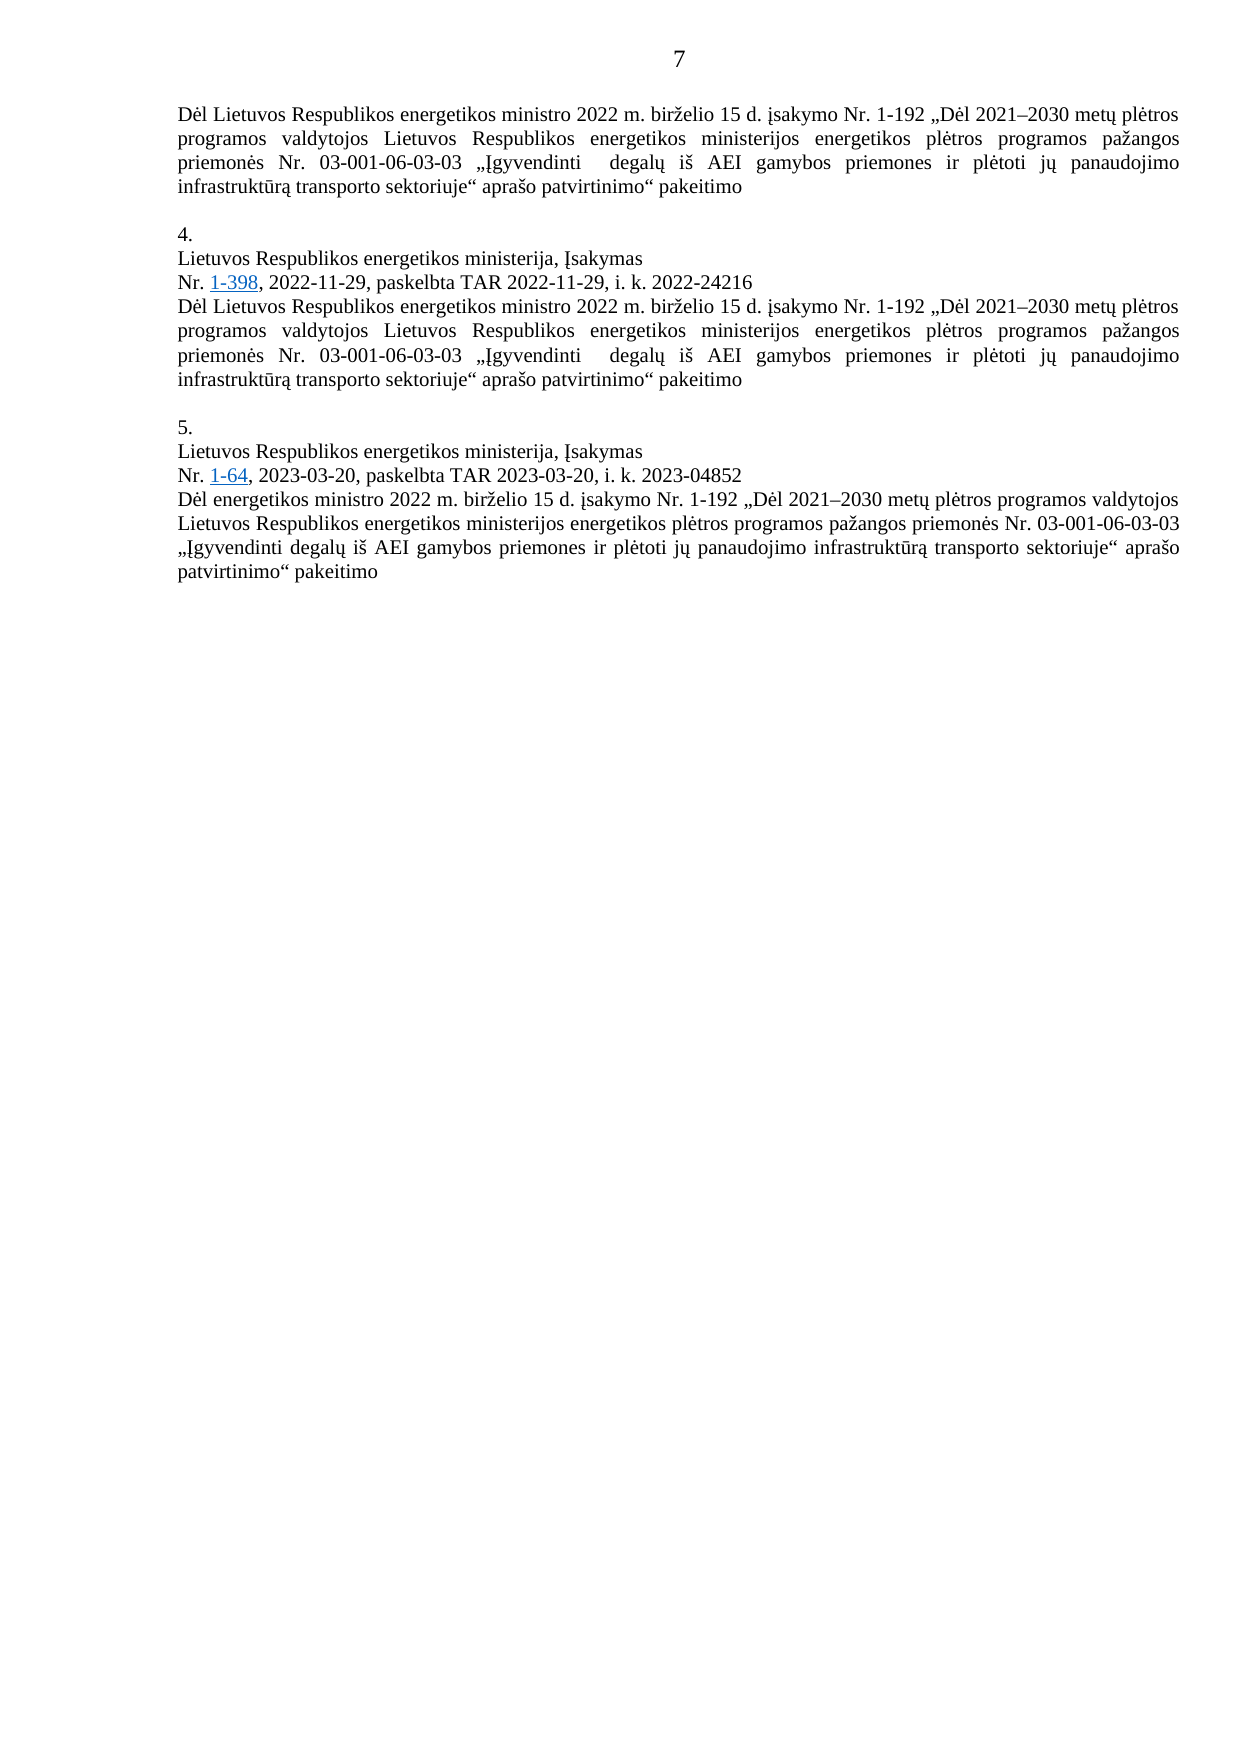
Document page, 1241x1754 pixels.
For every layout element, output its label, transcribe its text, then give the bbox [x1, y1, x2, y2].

text 4. [177, 222, 1181, 246]
text Lietuvos Respublikos energetikos ministerija, Įsakymas [177, 246, 1181, 270]
text 5. [177, 415, 1181, 439]
text Dėl energetikos ministro 2022 m. birželio 15 d. įsakymo Nr. 1-192 „Dėl 2021–2030 metų plėtros programos valdytojos Lietuvos Respublikos energetikos ministerijos energetikos plėtros programos pažangos priemonės Nr. 03-001-06-03-03 „Įgyvendinti degalų iš AEI gamybos priemones ir plėtoti jų panaudojimo infrastruktūrą transporto sektoriuje“ aprašo patvirtinimo“ pakeitimo [177, 487, 1181, 583]
text Dėl Lietuvos Respublikos energetikos ministro 2022 m. birželio 15 d. įsakymo Nr. 1-192 „Dėl 2021–2030 metų plėtros programos valdytojos Lietuvos Respublikos energetikos ministerijos energetikos plėtros programos pažangos priemonės Nr. 03-001-06-03-03 „Įgyvendinti degalų iš AEI gamybos priemones ir plėtoti jų panaudojimo infrastruktūrą transporto sektoriuje“ aprašo patvirtinimo“ pakeitimo [177, 294, 1181, 391]
text Lietuvos Respublikos energetikos ministerija, Įsakymas [177, 439, 1181, 463]
text Dėl Lietuvos Respublikos energetikos ministro 2022 m. birželio 15 d. įsakymo Nr. 1-192 „Dėl 2021–2030 metų plėtros programos valdytojos Lietuvos Respublikos energetikos ministerijos energetikos plėtros programos pažangos priemonės Nr. 03-001-06-03-03 „Įgyvendinti degalų iš AEI gamybos priemones ir plėtoti jų panaudojimo infrastruktūrą transporto sektoriuje“ aprašo patvirtinimo“ pakeitimo [177, 102, 1181, 198]
text Nr. 1-64, 2023-03-20, paskelbta TAR 2023-03-20, i. k. 2023-04852 [177, 463, 1181, 487]
text Nr. 1-398, 2022-11-29, paskelbta TAR 2022-11-29, i. k. 2022-24216 [177, 270, 1181, 294]
